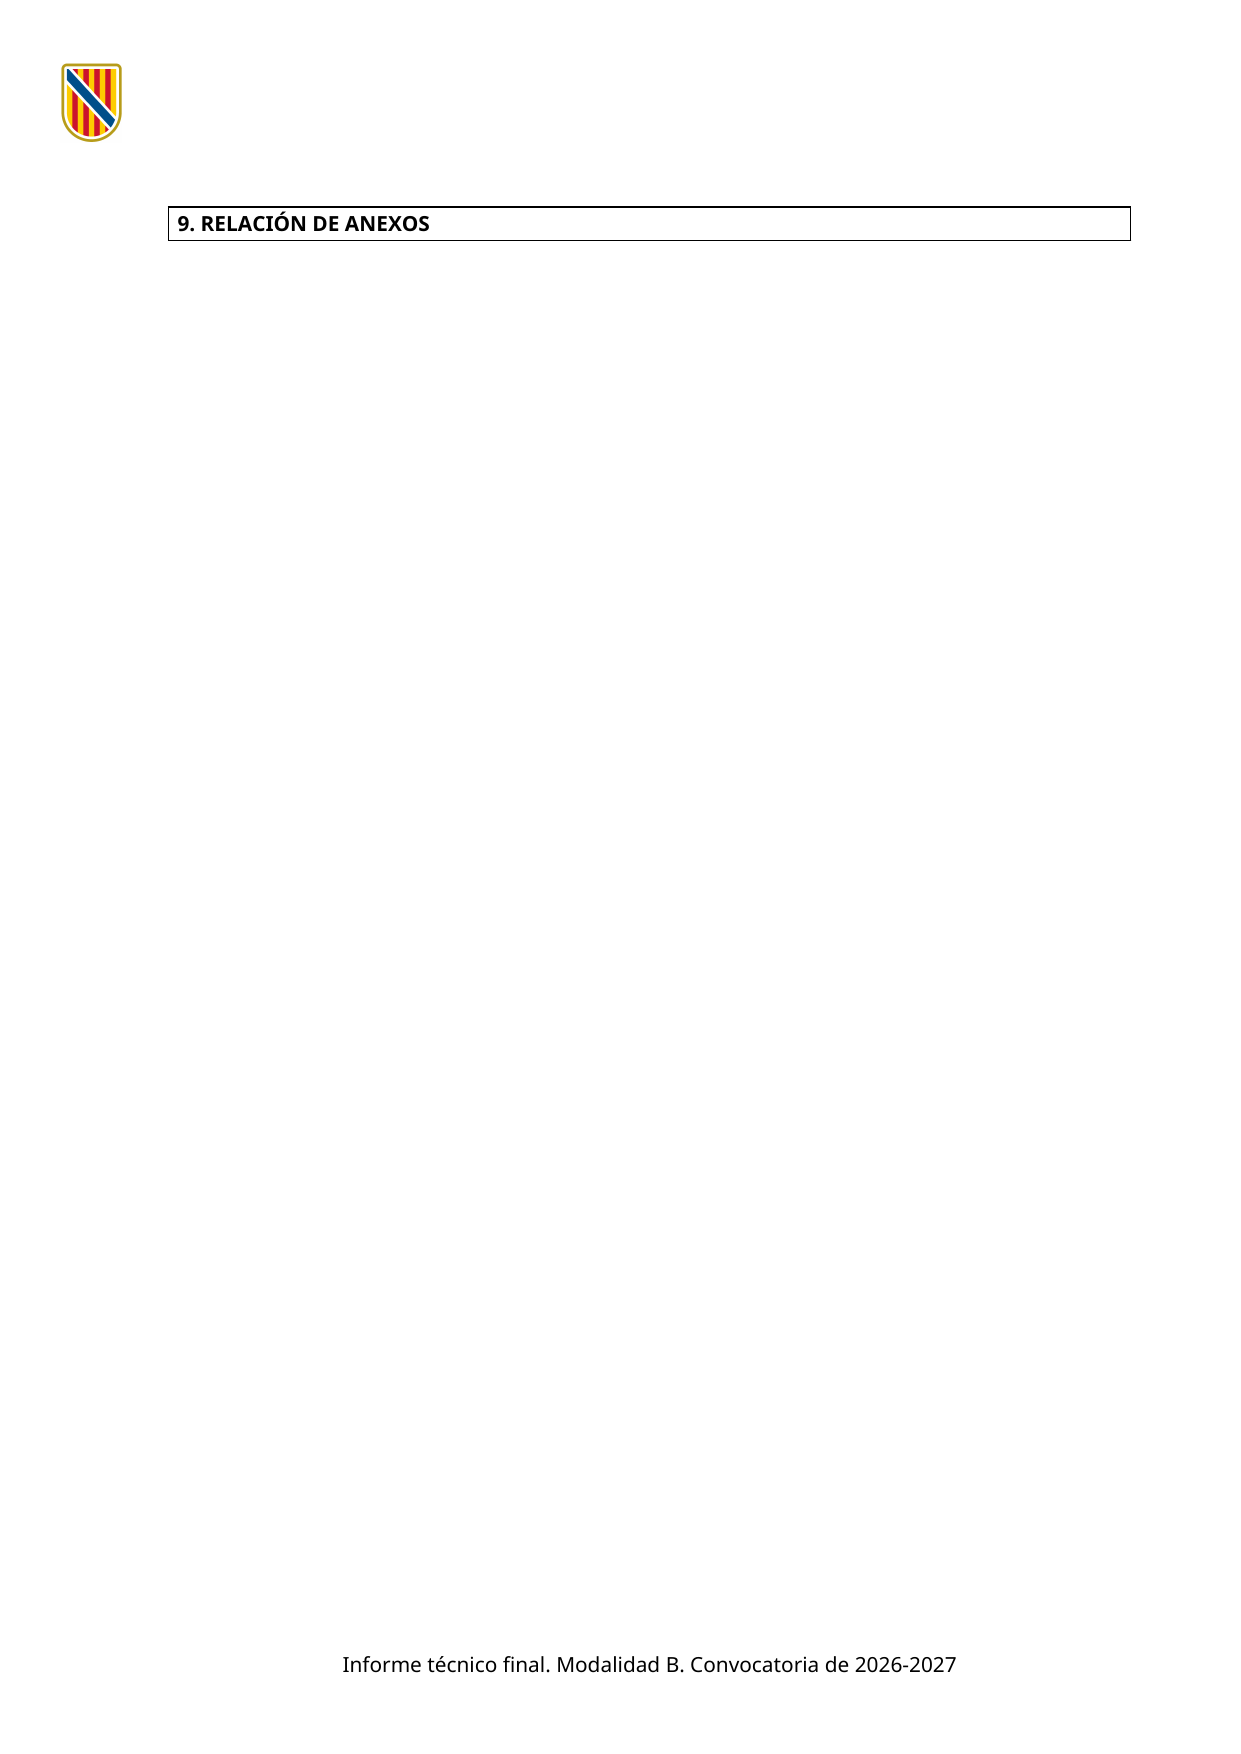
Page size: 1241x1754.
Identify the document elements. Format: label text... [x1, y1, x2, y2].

text 9. RELACIÓN DE ANEXOS [169, 208, 1130, 240]
picture [60, 63, 123, 143]
